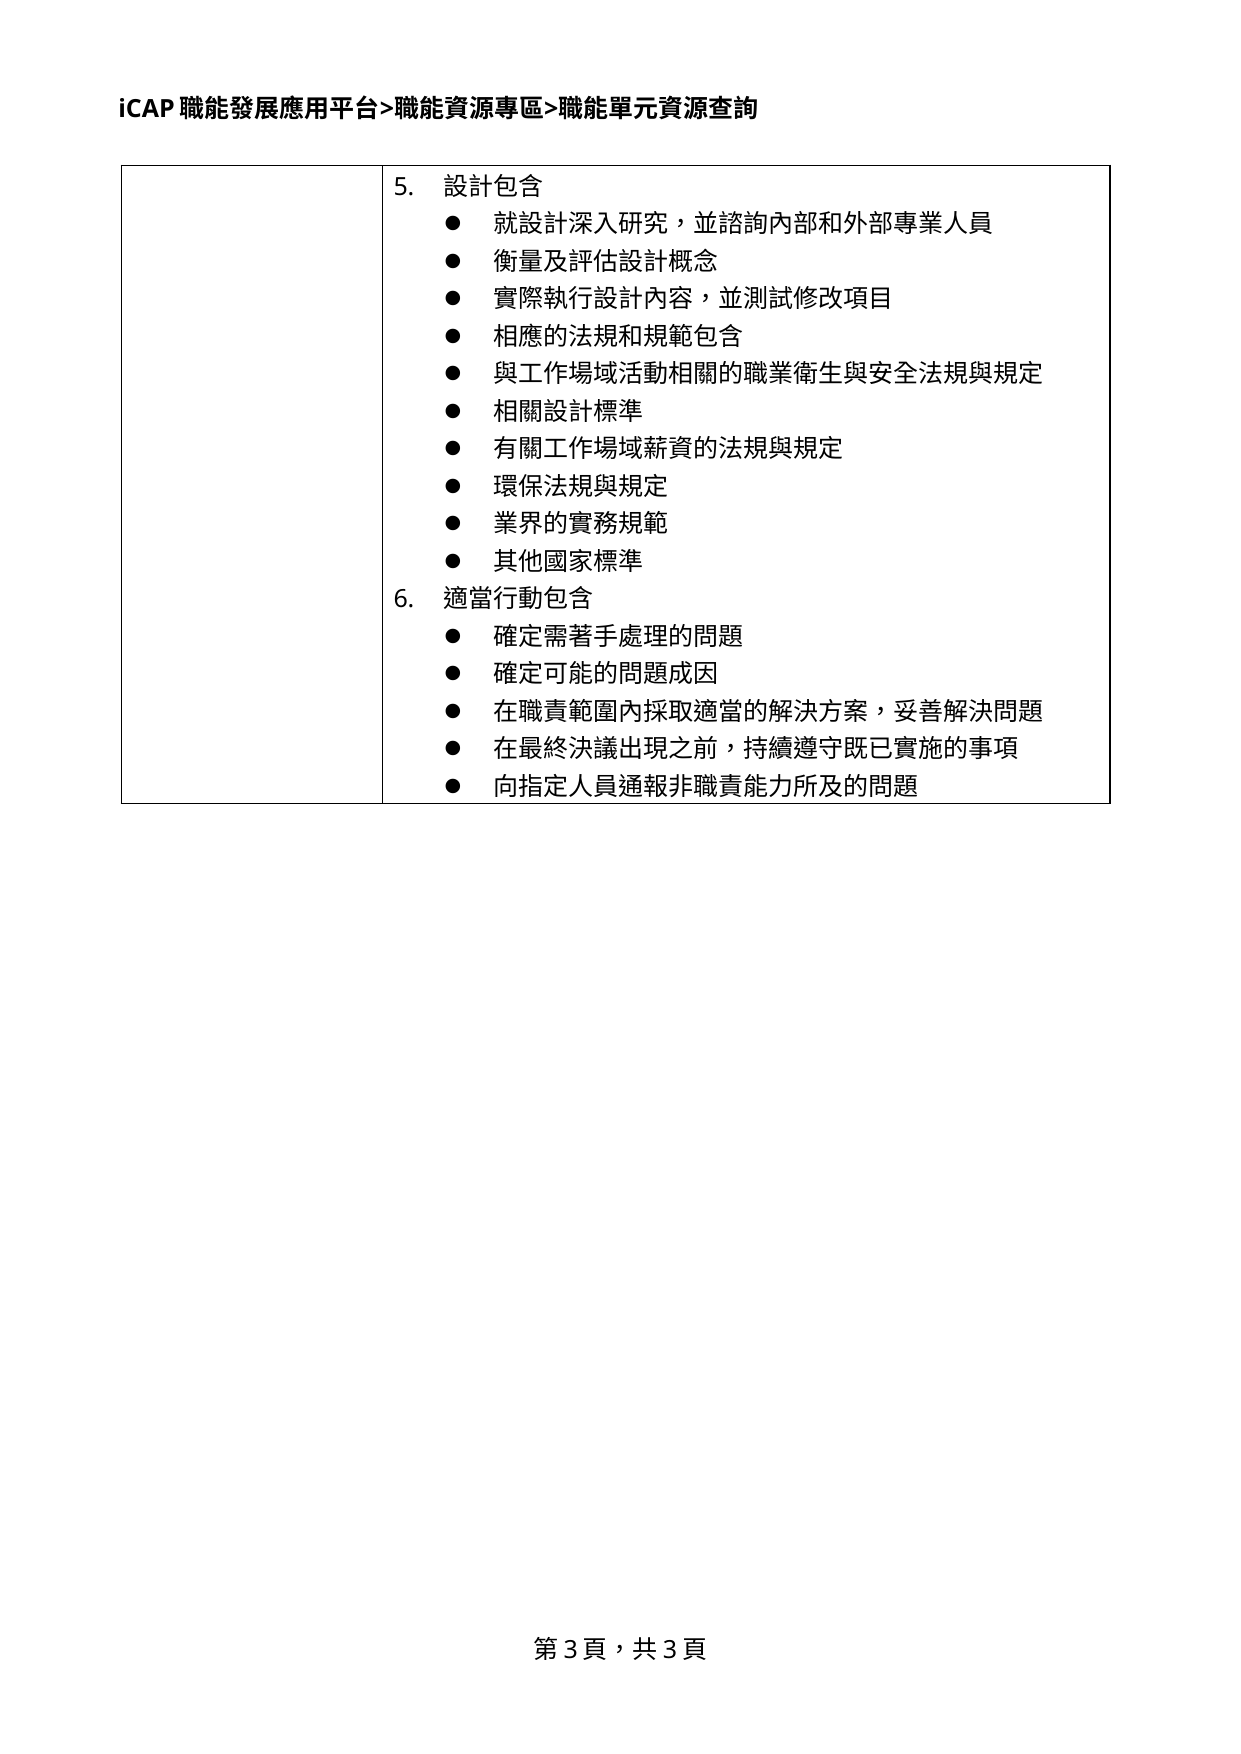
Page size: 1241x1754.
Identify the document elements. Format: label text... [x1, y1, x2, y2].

table_cell [122, 166, 382, 803]
table_cell 程序包含 所有工作指示 標準作業程序 公式/配方 批次工作單 臨時指示 為維持廠房運作所訂定的任何類似指示 修改/設計設備包含 生產製造 設施 職業衛生與安全 永續性 設計概念包含 程序 材料 數量 成本 成果 設計限制包含 規範 法規 技術性文件 設計包含 就設計深入研究，並諮詢內部和外部專業人員 衡量及評估設計概念 實際執行設計內容，並測試修改項目 相應的法規和規範包含 與工作場域活動相關的職業衛生與安全法規與規定 相關設計標準 有關工作場域薪資的法規與規定 環保法規與規定 業界的實務規範 其他國家標準 適當行動包含 確定需著手處理的問題 確定可能的問題成因 在職責範圍內採取適當的解決方案，妥善解決問題 在最終決議出現之前，持續遵守既已實施的事項 向指定人員通報非職責能力所及的問題 [383, 166, 1109, 803]
